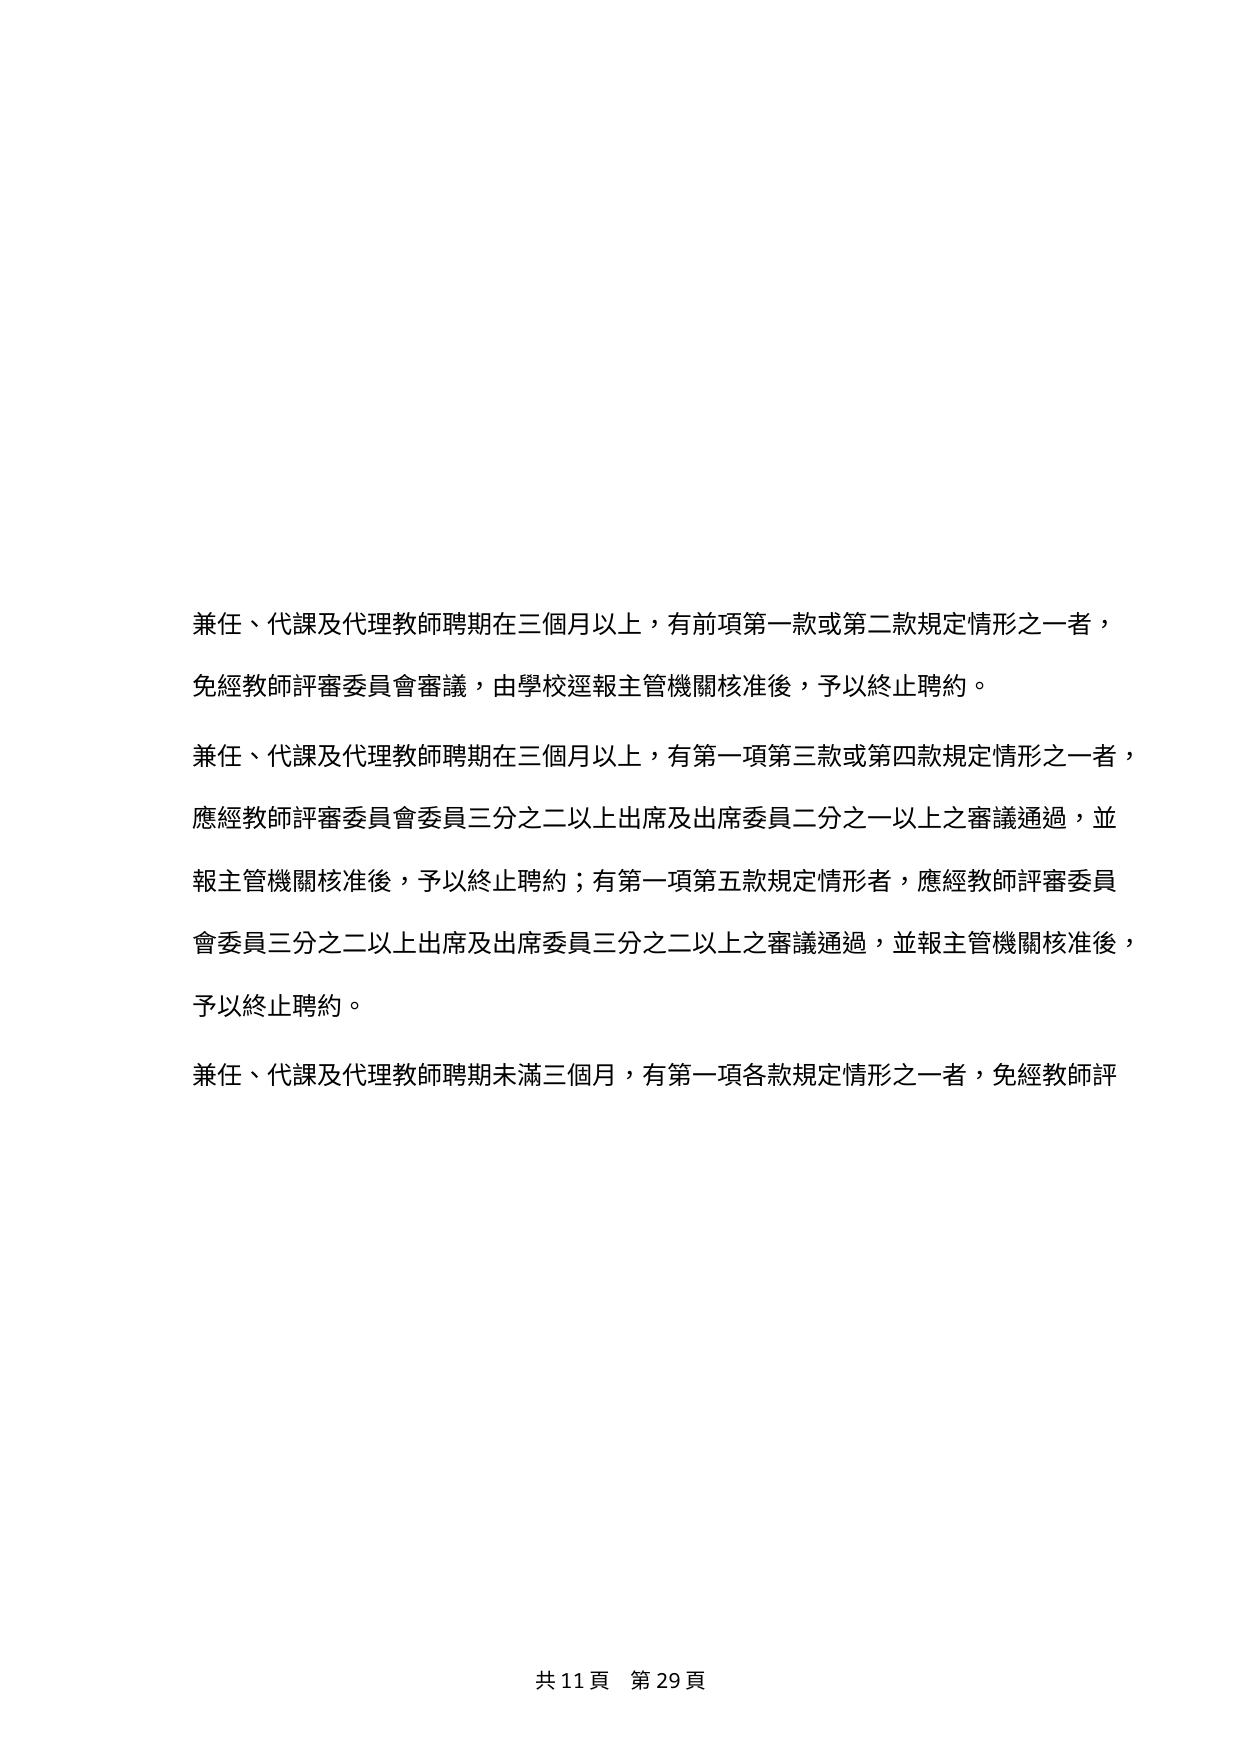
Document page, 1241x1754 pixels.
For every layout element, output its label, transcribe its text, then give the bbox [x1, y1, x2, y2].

text 兼任、代課及代理教師聘期未滿三個月，有第一項各款規定情形之一者，免經教師評 [192, 1032, 1122, 1094]
text 兼任、代課及代理教師聘期在三個月以上，有前項第一款或第二款規定情形之一者，免經教師評審委員會審議，由學校逕報主管機關核准後，予以終止聘約。 [192, 581, 1122, 706]
text 兼任、代課及代理教師聘期在三個月以上，有第一項第三款或第四款規定情形之一者，應經教師評審委員會委員三分之二以上出席及出席委員二分之一以上之審議通過，並報主管機關核准後，予以終止聘約；有第一項第五款規定情形者，應經教師評審委員會委員三分之二以上出席及出席委員三分之二以上之審議通過，並報主管機關核准後，予以終止聘約。 [192, 712, 1122, 1025]
